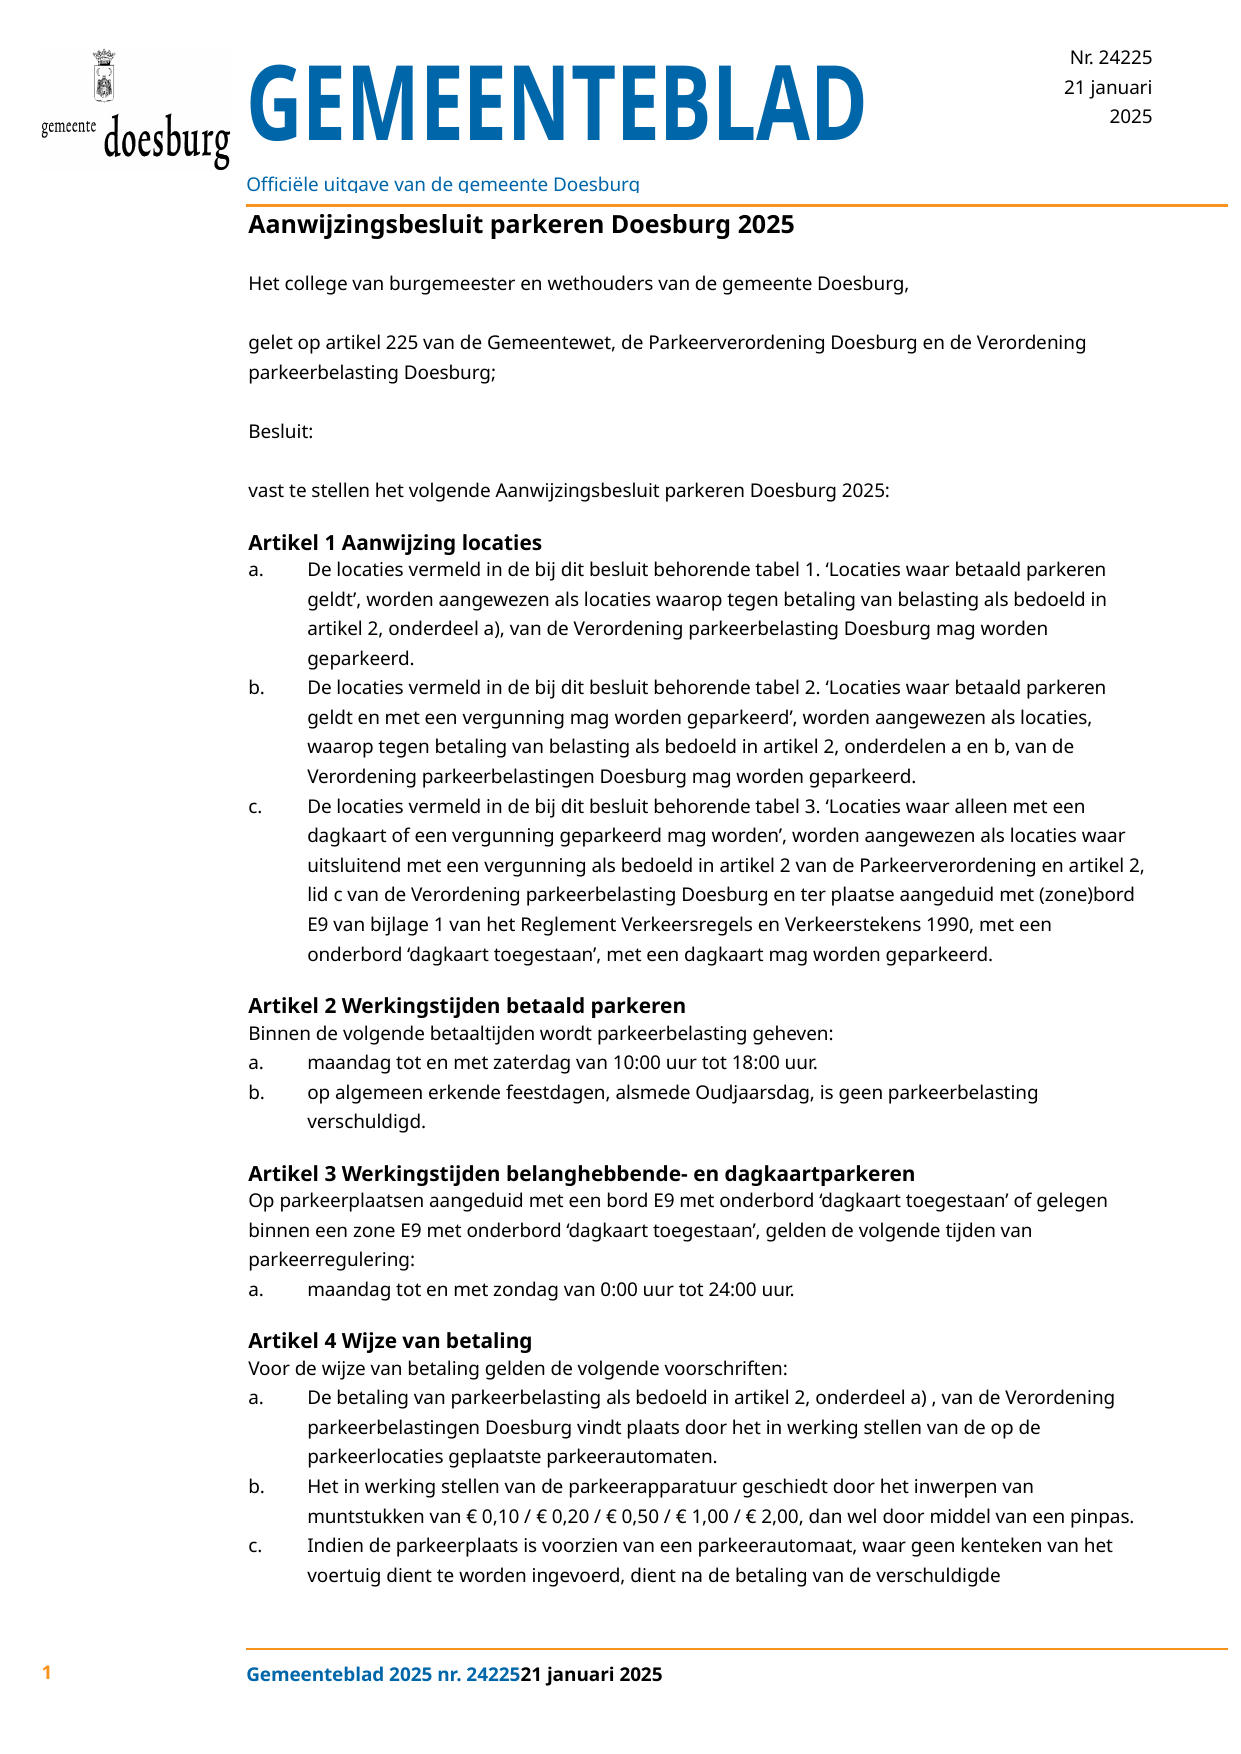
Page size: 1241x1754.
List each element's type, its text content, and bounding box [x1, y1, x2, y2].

list De locaties vermeld in de bij dit besluit behorende tabel 2. ‘Locaties waar betaald parkeren geldt en met een vergunning mag worden geparkeerd’, worden aangewezen als locaties, waarop tegen betaling van belasting als bedoeld in artikel 2, onderdelen a en b, van de Verordening parkeerbelastingen Doesburg mag worden geparkeerd. [248, 674, 1152, 789]
text Aanwijzingsbesluit parkeren Doesburg 2025 [248, 207, 1152, 241]
list maandag tot en met zaterdag van 10:00 uur tot 18:00 uur. [248, 1049, 1152, 1075]
list De betaling van parkeerbelasting als bedoeld in artikel 2, onderdeel a) , van de Verordening parkeerbelastingen Doesburg vindt plaats door het in werking stellen van de op de parkeerlocaties geplaatste parkeerautomaten. [248, 1384, 1152, 1469]
list op algemeen erkende feestdagen, alsmede Oudjaarsdag, is geen parkeerbelasting verschuldigd. [248, 1079, 1152, 1134]
text Artikel 4 Wijze van betaling [248, 1326, 1152, 1355]
picture [41, 47, 231, 172]
list De locaties vermeld in de bij dit besluit behorende tabel 1. ‘Locaties waar betaald parkeren geldt’, worden aangewezen als locaties waarop tegen betaling van belasting als bedoeld in artikel 2, onderdeel a), van de Verordening parkeerbelasting Doesburg mag worden geparkeerd. [248, 556, 1152, 671]
text Besluit: [248, 418, 1152, 444]
list Het in werking stellen van de parkeerapparatuur geschiedt door het inwerpen van muntstukken van € 0,10 / € 0,20 / € 0,50 / € 1,00 / € 2,00, dan wel door middel van een pinpas. [248, 1473, 1152, 1528]
text gelet op artikel 225 van de Gemeentewet, de Parkeerverordening Doesburg en de Verordening parkeerbelasting Doesburg; [248, 329, 1152, 385]
text Artikel 1 Aanwijzing locaties [248, 528, 1152, 556]
text Binnen de volgende betaaltijden wordt parkeerbelasting geheven: [248, 1020, 1152, 1045]
list De locaties vermeld in de bij dit besluit behorende tabel 3. ‘Locaties waar alleen met een dagkaart of een vergunning geparkeerd mag worden’, worden aangewezen als locaties waar uitsluitend met een vergunning als bedoeld in artikel 2 van de Parkeerverordening en artikel 2, lid c van de Verordening parkeerbelasting Doesburg en ter plaatse aangeduid met (zone)bord E9 van bijlage 1 van het Reglement Verkeersregels en Verkeerstekens 1990, met een onderbord ‘dagkaart toegestaan’, met een dagkaart mag worden geparkeerd. [248, 793, 1152, 967]
list maandag tot en met zondag van 0:00 uur tot 24:00 uur. [248, 1276, 1152, 1302]
text Artikel 2 Werkingstijden betaald parkeren [248, 991, 1152, 1020]
text Op parkeerplaatsen aangeduid met een bord E9 met onderbord ‘dagkaart toegestaan’ of gelegen binnen een zone E9 met onderbord ‘dagkaart toegestaan’, gelden de volgende tijden van parkeerregulering: [248, 1187, 1152, 1272]
text Voor de wijze van betaling gelden de volgende voorschriften: [248, 1355, 1152, 1381]
text Het college van burgemeester en wethouders van de gemeente Doesburg, [248, 270, 1152, 296]
text vast te stellen het volgende Aanwijzingsbesluit parkeren Doesburg 2025: [248, 477, 1152, 503]
list Indien de parkeerplaats is voorzien van een parkeerautomaat, waar geen kenteken van het voertuig dient te worden ingevoerd, dient na de betaling van de verschuldigde [248, 1532, 1152, 1588]
text Artikel 3 Werkingstijden belanghebbende- en dagkaartparkeren [248, 1159, 1152, 1187]
